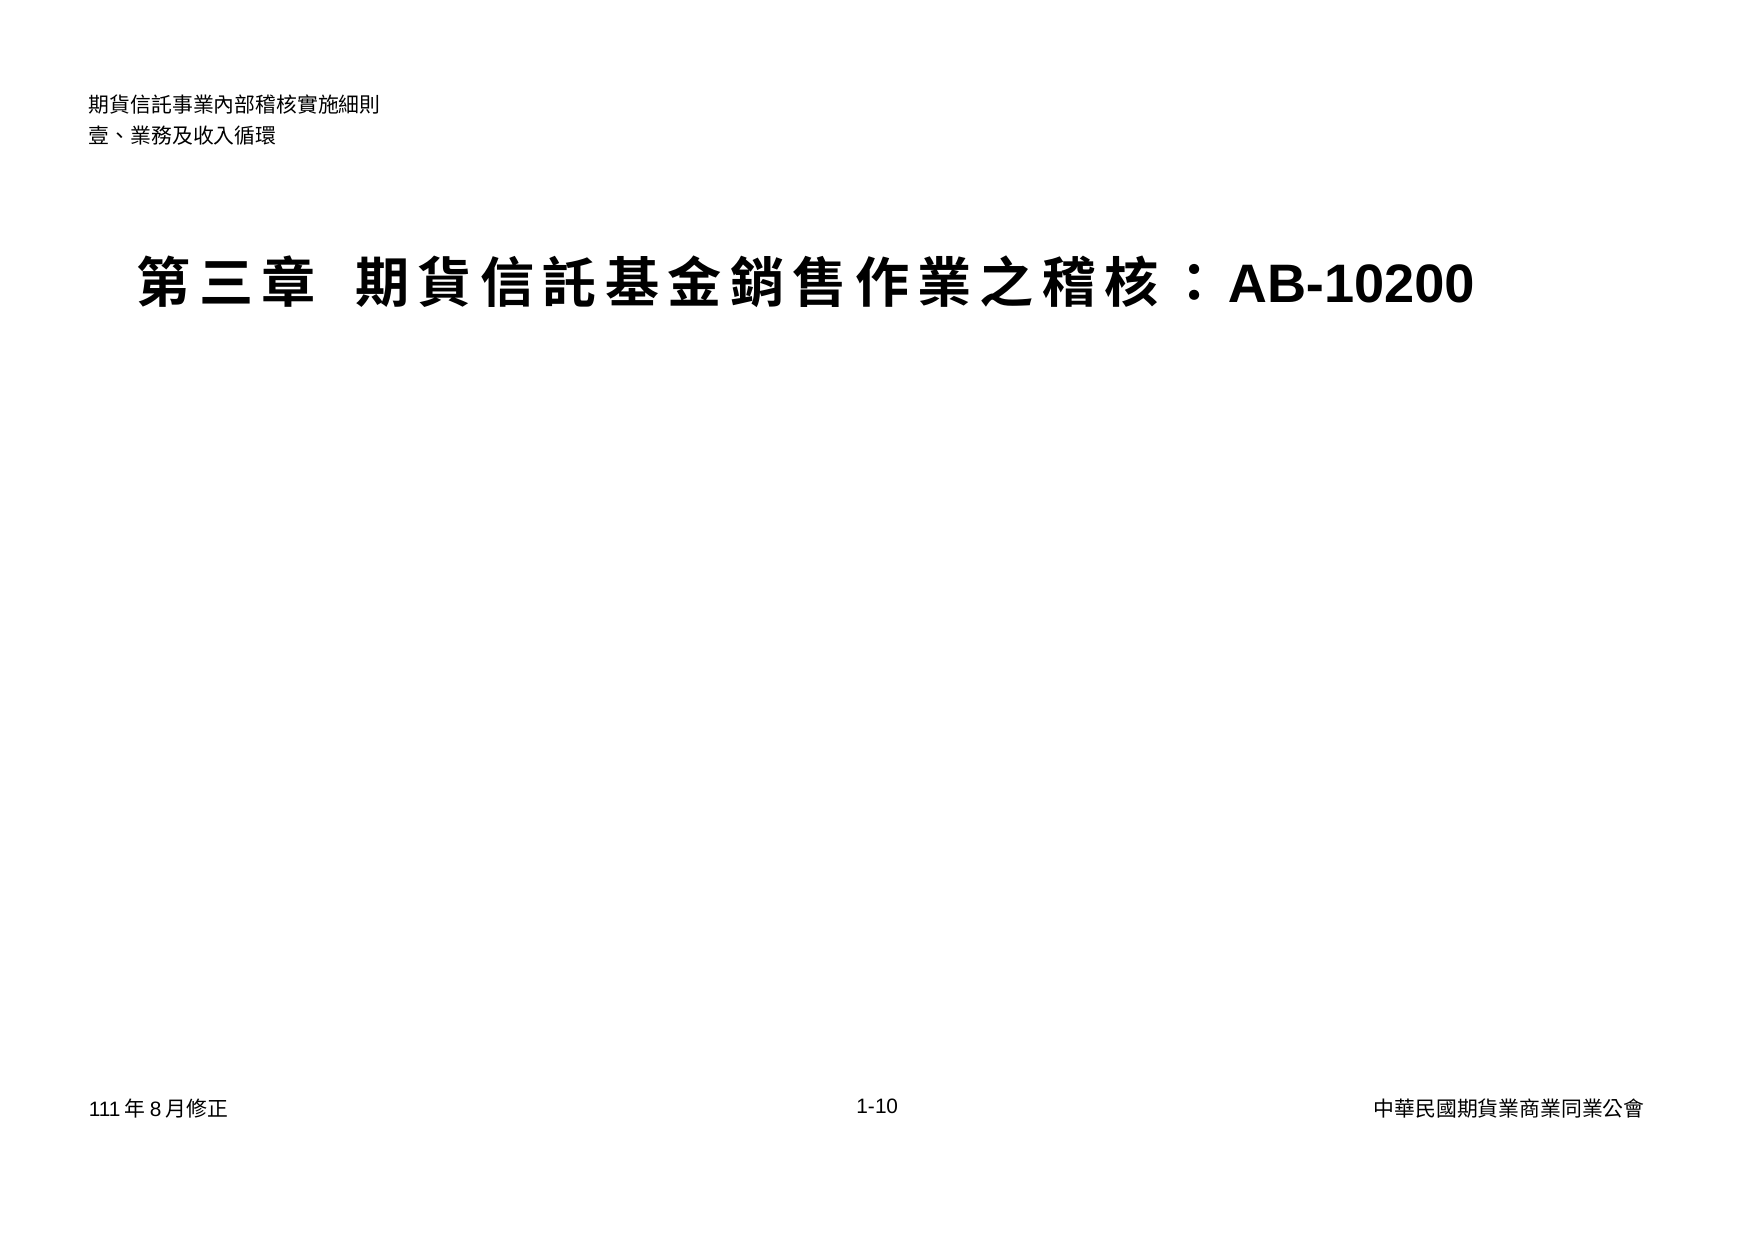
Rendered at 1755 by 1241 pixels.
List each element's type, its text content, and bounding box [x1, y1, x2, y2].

subtitle 期貨信託基金銷售作業之稽核：AB-10200 [128, 195, 1663, 320]
